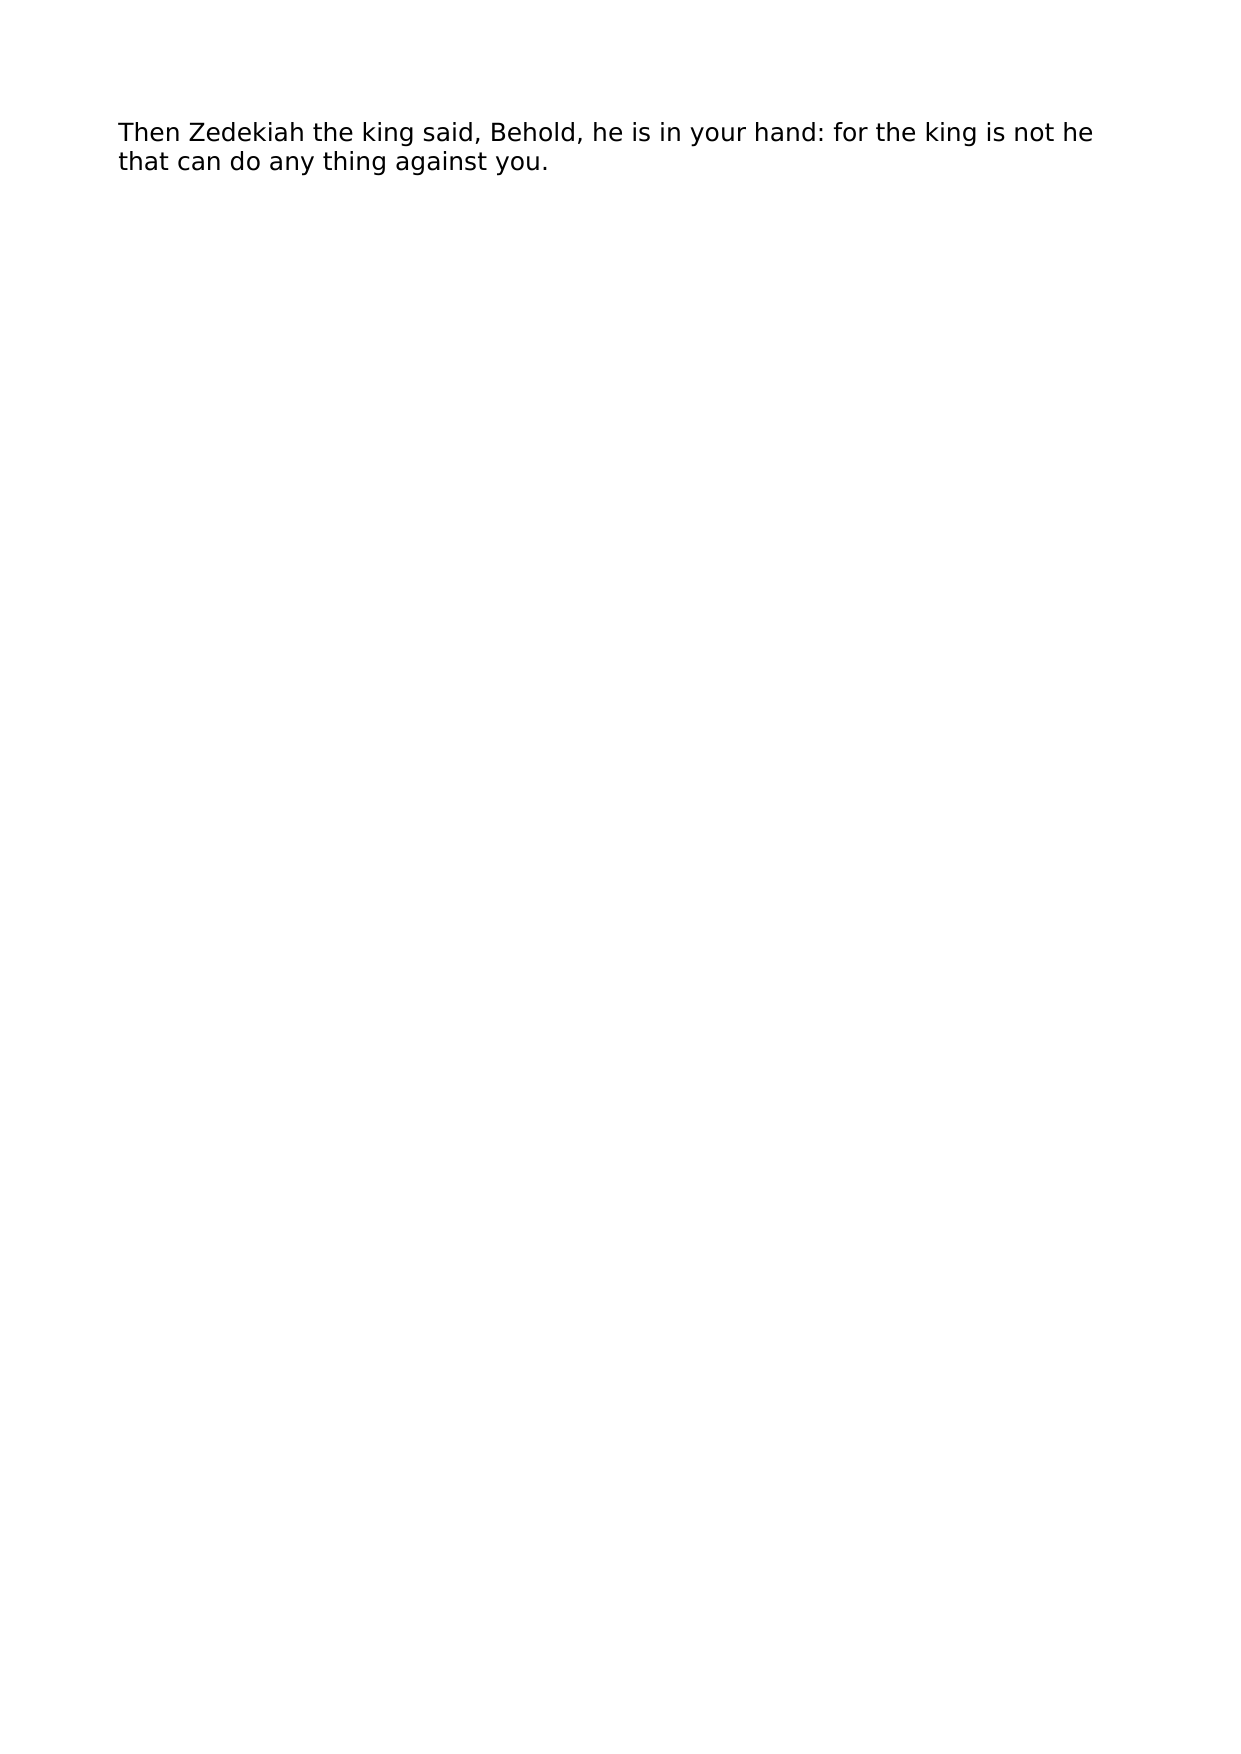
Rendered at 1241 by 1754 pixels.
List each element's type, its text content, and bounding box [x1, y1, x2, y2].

text Then Zedekiah the king said, Behold, he is in your hand: for the king is not he that can do any thing against you. [118, 118, 1122, 176]
